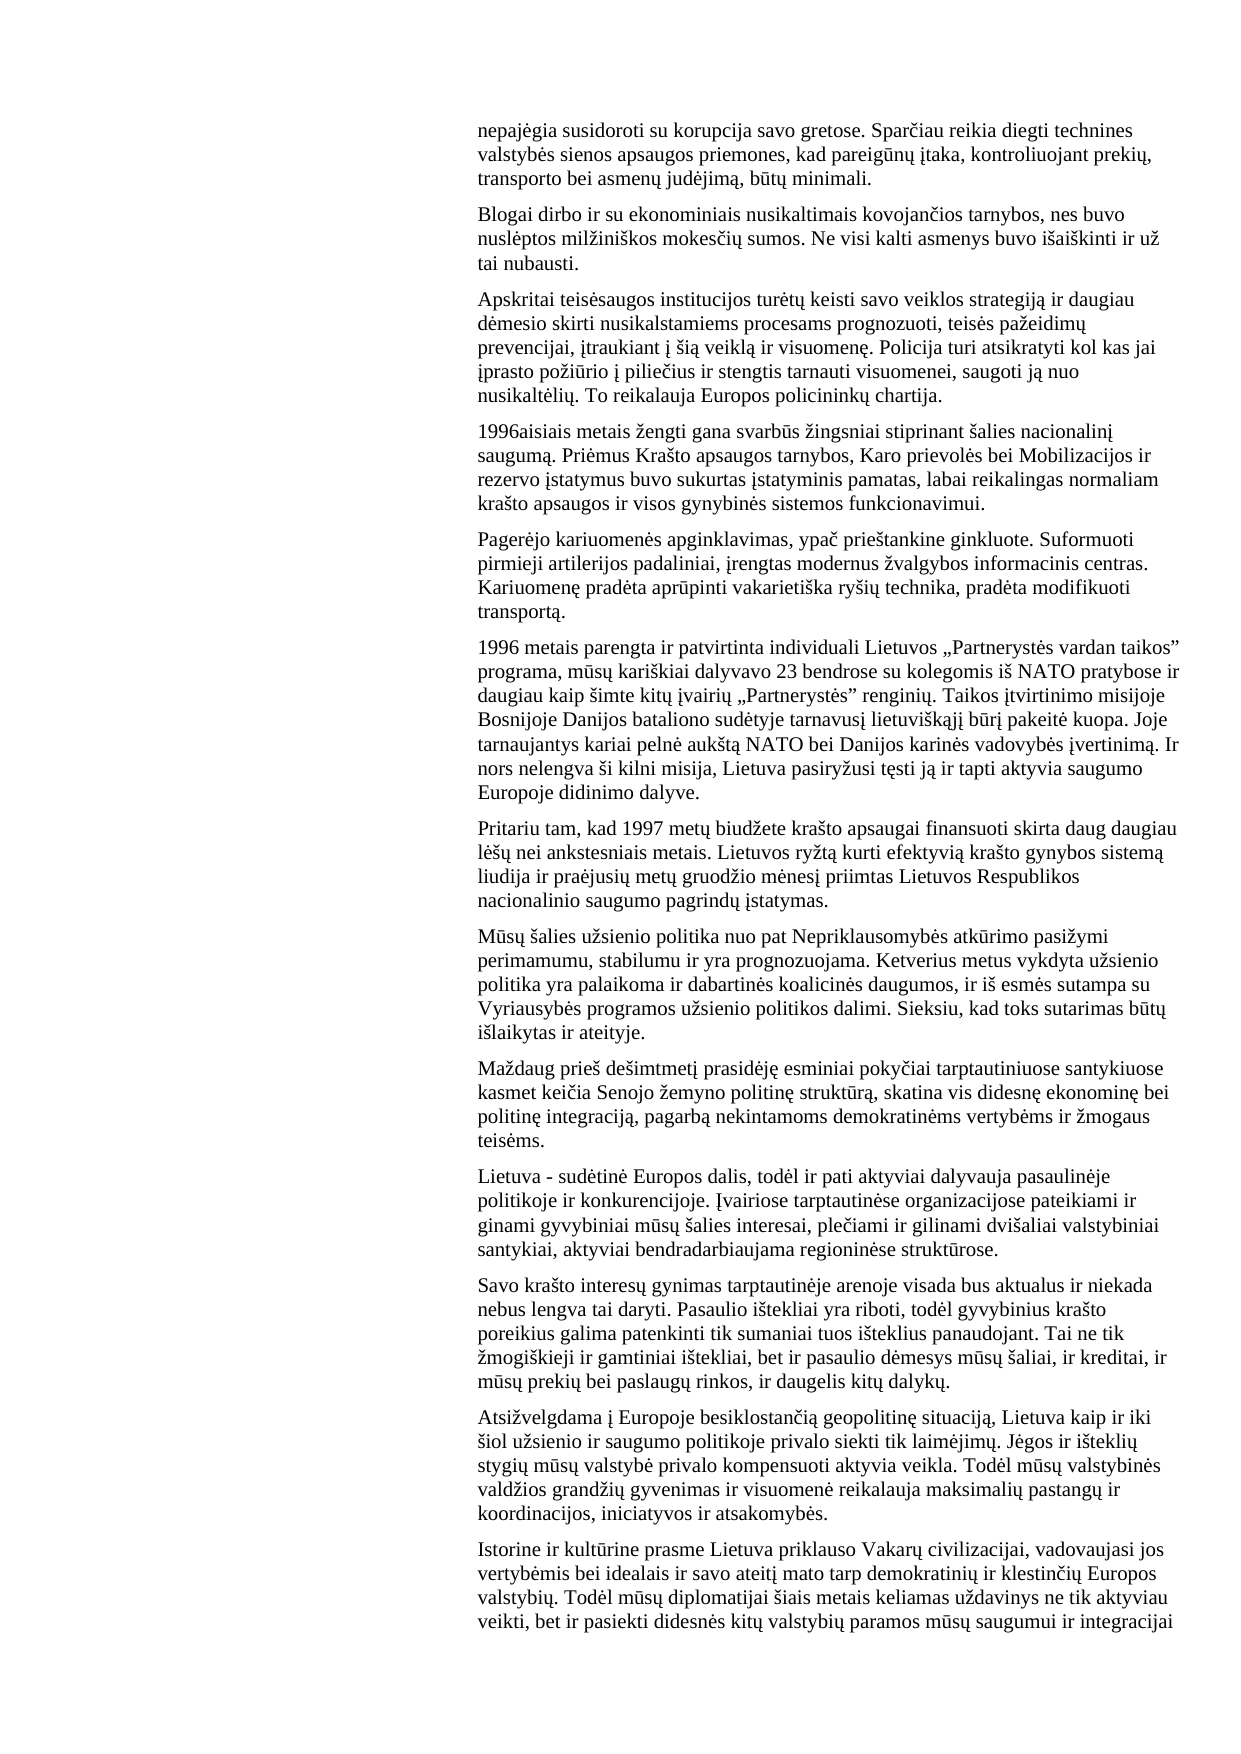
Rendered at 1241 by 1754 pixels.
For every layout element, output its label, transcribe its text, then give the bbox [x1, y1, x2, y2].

text Lietuva - sudėtinė Europos dalis, todėl ir pati aktyviai dalyvauja pasaulinėje politikoje ir konkurencijoje. Įvairiose tarptautinėse organizacijose pateikiami ir ginami gyvybiniai mūsų šalies interesai, plečiami ir gilinami dvišaliai valstybiniai santykiai, aktyviai bendradarbiaujama regioninėse struktūrose. [477, 1164, 1181, 1261]
text Pagerėjo kariuomenės apginklavimas, ypač prieštankine ginkluote. Suformuoti pirmieji artilerijos padaliniai, įrengtas modernus žvalgybos informacinis centras. Kariuomenę pradėta aprūpinti vakarietiška ryšių technika, pradėta modifikuoti transportą. [477, 527, 1181, 623]
text nepajėgia susidoroti su korupcija savo gretose. Sparčiau reikia diegti technines valstybės sienos apsaugos priemones, kad pareigūnų įtaka, kontroliuojant prekių, transporto bei asmenų judėjimą, būtų minimali. [477, 118, 1181, 190]
text Pritariu tam, kad 1997 metų biudžete krašto apsaugai finansuoti skirta daug daugiau lėšų nei ankstesniais metais. Lietuvos ryžtą kurti efektyvią krašto gynybos sistemą liudija ir praėjusių metų gruodžio mėnesį priimtas Lietuvos Respublikos nacionalinio saugumo pagrindų įstatymas. [477, 816, 1181, 912]
text 1996 metais parengta ir patvirtinta individuali Lietuvos „Partnerystės vardan taikos” programa, mūsų kariškiai dalyvavo 23 bendrose su kolegomis iš NATO pratybose ir daugiau kaip šimte kitų įvairių „Partnerystės” renginių. Taikos įtvirtinimo misijoje Bosnijoje Danijos bataliono sudėtyje tarnavusį lietuviškąjį būrį pakeitė kuopa. Joje tarnaujantys kariai pelnė aukštą NATO bei Danijos karinės vadovybės įvertinimą. Ir nors nelengva ši kilni misija, Lietuva pasiryžusi tęsti ją ir tapti aktyvia saugumo Europoje didinimo dalyve. [477, 635, 1181, 804]
text 1996aisiais metais žengti gana svarbūs žingsniai stiprinant šalies nacionalinį saugumą. Priėmus Krašto apsaugos tarnybos, Karo prievolės bei Mobilizacijos ir rezervo įstatymus buvo sukurtas įstatyminis pamatas, labai reikalingas normaliam krašto apsaugos ir visos gynybinės sistemos funkcionavimui. [477, 419, 1181, 515]
text Savo krašto interesų gynimas tarptautinėje arenoje visada bus aktualus ir niekada nebus lengva tai daryti. Pasaulio ištekliai yra riboti, todėl gyvybinius krašto poreikius galima patenkinti tik sumaniai tuos išteklius panaudojant. Tai ne tik žmogiškieji ir gamtiniai ištekliai, bet ir pasaulio dėmesys mūsų šaliai, ir kreditai, ir mūsų prekių bei paslaugų rinkos, ir daugelis kitų dalykų. [477, 1273, 1181, 1393]
text Mūsų šalies užsienio politika nuo pat Nepriklausomybės atkūrimo pasižymi perimamumu, stabilumu ir yra prognozuojama. Ketverius metus vykdyta užsienio politika yra palaikoma ir dabartinės koalicinės daugumos, ir iš esmės sutampa su Vyriausybės programos užsienio politikos dalimi. Sieksiu, kad toks sutarimas būtų išlaikytas ir ateityje. [477, 924, 1181, 1044]
text Maždaug prieš dešimtmetį prasidėję esminiai pokyčiai tarptautiniuose santykiuose kasmet keičia Senojo žemyno politinę struktūrą, skatina vis didesnę ekonominę bei politinę integraciją, pagarbą nekintamoms demokratinėms vertybėms ir žmogaus teisėms. [477, 1056, 1181, 1152]
text Istorine ir kultūrine prasme Lietuva priklauso Vakarų civilizacijai, vadovaujasi jos vertybėmis bei idealais ir savo ateitį mato tarp demokratinių ir klestinčių Europos valstybių. Todėl mūsų diplomatijai šiais metais keliamas uždavinys ne tik aktyviau veikti, bet ir pasiekti didesnės kitų valstybių paramos mūsų saugumui ir integracijai [477, 1537, 1181, 1633]
text Atsižvelgdama į Europoje besiklostančią geopolitinę situaciją, Lietuva kaip ir iki šiol užsienio ir saugumo politikoje privalo siekti tik laimėjimų. Jėgos ir išteklių stygių mūsų valstybė privalo kompensuoti aktyvia veikla. Todėl mūsų valstybinės valdžios grandžių gyvenimas ir visuomenė reikalauja maksimalių pastangų ir koordinacijos, iniciatyvos ir atsakomybės. [477, 1405, 1181, 1525]
text Blogai dirbo ir su ekonominiais nusikaltimais kovojančios tarnybos, nes buvo nuslėptos milžiniškos mokesčių sumos. Ne visi kalti asmenys buvo išaiškinti ir už tai nubausti. [477, 202, 1181, 274]
text Apskritai teisėsaugos institucijos turėtų keisti savo veiklos strategiją ir daugiau dėmesio skirti nusikalstamiems procesams prognozuoti, teisės pažeidimų prevencijai, įtraukiant į šią veiklą ir visuomenę. Policija turi atsikratyti kol kas jai įprasto požiūrio į piliečius ir stengtis tarnauti visuomenei, saugoti ją nuo nusikaltėlių. To reikalauja Europos policininkų chartija. [477, 286, 1181, 407]
